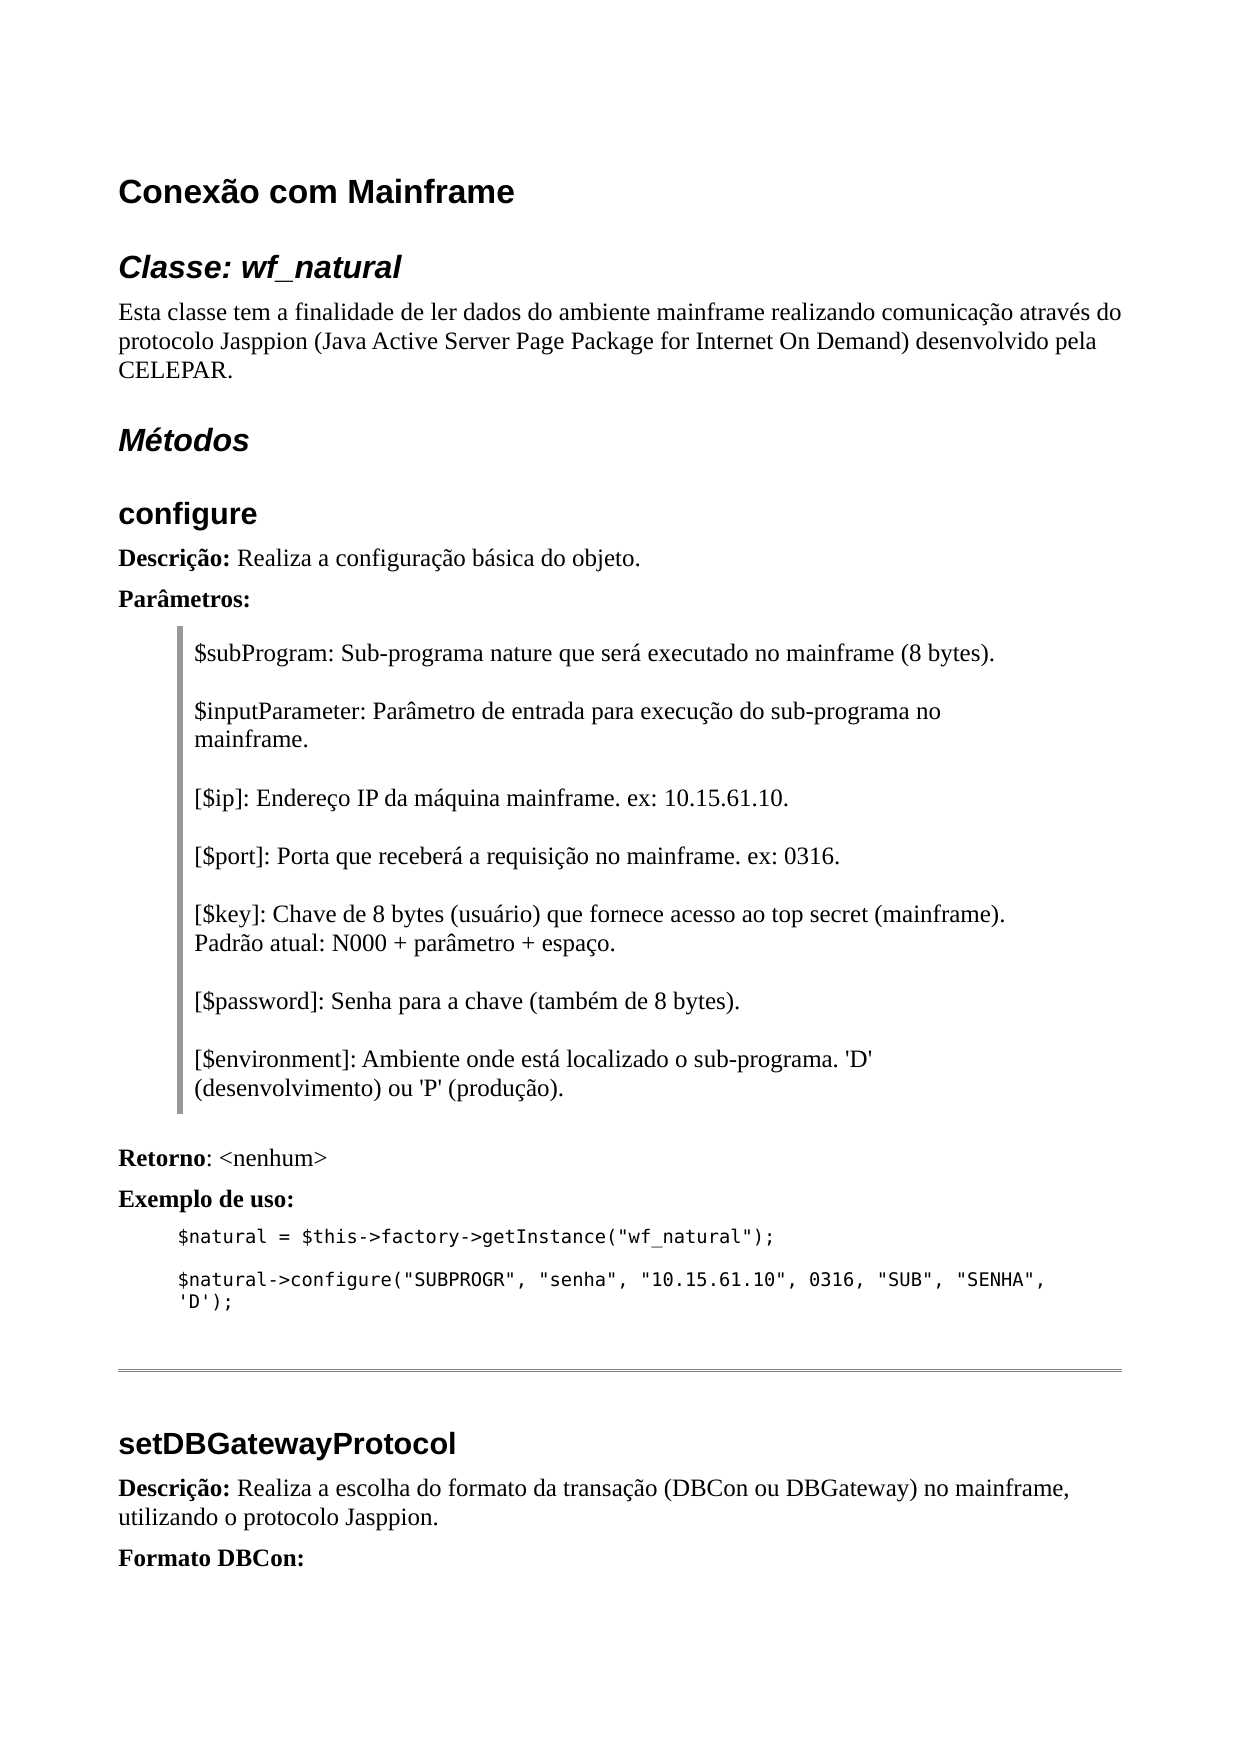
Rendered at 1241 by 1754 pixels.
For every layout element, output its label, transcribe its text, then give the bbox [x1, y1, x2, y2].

subtitle Classe: wf_natural [118, 248, 1122, 285]
text Exemplo de uso: [118, 1184, 1122, 1213]
subtitle configure [118, 496, 1122, 531]
text Esta classe tem a finalidade de ler dados do ambiente mainframe realizando comunicação através do protocolo Jasppion (Java Active Server Page Package for Internet On Demand) desenvolvido pela CELEPAR. [118, 297, 1122, 384]
text [$environment]: Ambiente onde está localizado o sub-programa. 'D' (desenvolvimento) ou 'P' (produção). [183, 1033, 1063, 1114]
subtitle setDBGatewayProtocol [118, 1426, 1122, 1461]
subtitle Métodos [118, 421, 1122, 458]
text [$port]: Porta que receberá a requisição no mainframe. ex: 0316. [183, 829, 1063, 870]
text [$password]: Senha para a chave (também de 8 bytes). [183, 974, 1063, 1015]
text Descrição: Realiza a configuração básica do objeto. [118, 543, 1122, 572]
text Formato DBCon: [118, 1543, 1122, 1572]
text Retorno: <nenhum> [118, 1143, 1122, 1172]
text Parâmetros: [118, 584, 1122, 613]
text $subProgram: Sub-programa nature que será executado no mainframe (8 bytes). [183, 626, 1063, 666]
text Descrição: Realiza a escolha do formato da transação (DBCon ou DBGateway) no mainframe, utilizando o protocolo Jasppion. [118, 1473, 1122, 1531]
text [$ip]: Endereço IP da máquina mainframe. ex: 10.15.61.10. [183, 771, 1063, 812]
subtitle Conexão com Mainframe [118, 172, 1122, 211]
text [$key]: Chave de 8 bytes (usuário) que fornece acesso ao top secret (mainframe). Padrão atual: N000 + parâmetro + espaço. [183, 887, 1063, 957]
text $inputParameter: Parâmetro de entrada para execução do sub-programa no mainframe. [183, 684, 1063, 753]
text $natural = $this->factory->getInstance("wf_natural"); $natural->configure("SUBPROGR", "senha", "10.15.61.10", 0316, "SUB", "SENHA", 'D'); [177, 1226, 1063, 1313]
